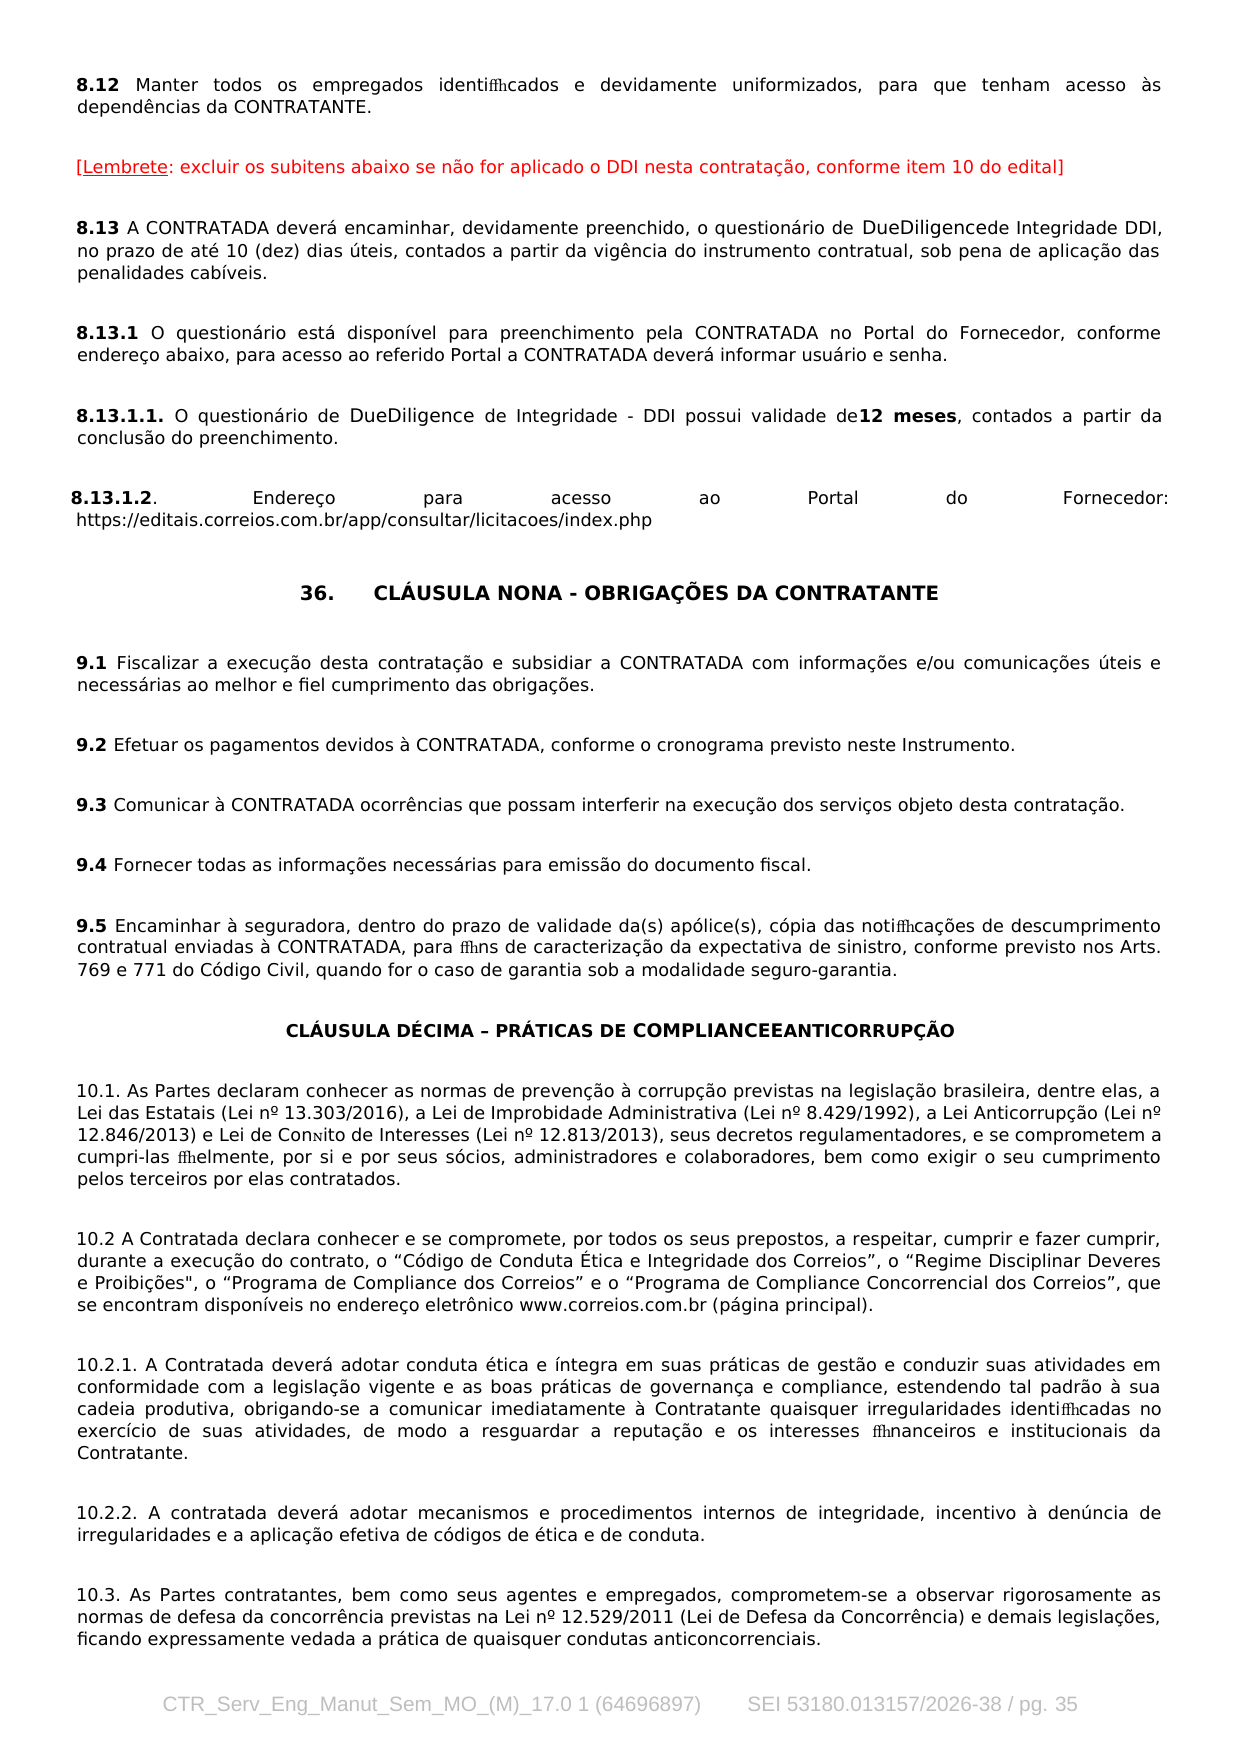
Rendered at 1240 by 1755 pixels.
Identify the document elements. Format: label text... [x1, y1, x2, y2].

text 8.13 A CONTRATADA deverá encaminhar, devidamente preenchido, o questionário de DueDiligencede Integridade DDI, no prazo de até 10 (dez) dias úteis, contados a partir da vigência do instrumento contratual, sob pena de aplicação das penalidades cabíveis. [76, 217, 1163, 283]
text 10.2 A Contratada declara conhecer e se compromete, por todos os seus prepostos, a respeitar, cumprir e fazer cumprir, durante a execução do contrato, o “Código de Conduta Ética e Integridade dos Correios”, o “Regime Disciplinar Deveres e Proibições", o “Programa de Compliance dos Correios” e o “Programa de Compliance Concorrencial dos Correios”, que se encontram disponíveis no endereço eletrônico www.correios.com.br (página principal). [76, 1229, 1163, 1316]
text 10.1. As Partes declaram conhecer as normas de prevenção à corrupção previstas na legislação brasileira, dentre elas, a Lei das Estatais (Lei nº 13.303/2016), a Lei de Improbidade Administrativa (Lei nº 8.429/1992), a Lei Anticorrupção (Lei nº 12.846/2013) e Lei de Conito de Interesses (Lei nº 12.813/2013), seus decretos regulamentadores, e se comprometem a cumpri-las elmente, por si e por seus sócios, administradores e colaboradores, bem como exigir o seu cumprimento pelos terceiros por elas contratados. [76, 1081, 1163, 1190]
text 9.4 Fornecer todas as informações necessárias para emissão do documento fiscal. [76, 855, 1163, 876]
text 10.2.1. A Contratada deverá adotar conduta ética e íntegra em suas práticas de gestão e conduzir suas atividades em conformidade com a legislação vigente e as boas práticas de governança e compliance, estendendo tal padrão à sua cadeia produtiva, obrigando-se a comunicar imediatamente à Contratante quaisquer irregularidades identicadas no exercício de suas atividades, de modo a resguardar a reputação e os interesses nanceiros e institucionais da Contratante. [76, 1355, 1163, 1464]
text https://editais.correios.com.br/app/consultar/licitacoes/index.php [76, 510, 1163, 531]
text 8.13.1 O questionário está disponível para preenchimento pela CONTRATADA no Portal do Fornecedor, conforme endereço abaixo, para acesso ao referido Portal a CONTRATADA deverá informar usuário e senha. [76, 323, 1163, 365]
text 9.1 Fiscalizar a execução desta contratação e subsidiar a CONTRATADA com informações e/ou comunicações úteis e necessárias ao melhor e fiel cumprimento das obrigações. [76, 653, 1163, 696]
text 8.13.1.1. O questionário de DueDiligence de Integridade - DDI possui validade de12 meses, contados a partir da conclusão do preenchimento. [76, 405, 1163, 449]
text 10.2.2. A contratada deverá adotar mecanismos e procedimentos internos de integridade, incentivo à denúncia de irregularidades e a aplicação efetiva de códigos de ética e de conduta. [76, 1503, 1163, 1546]
text 10.3. As Partes contratantes, bem como seus agentes e empregados, comprometem-se a observar rigorosamente as normas de defesa da concorrência previstas na Lei nº 12.529/2011 (Lei de Defesa da Concorrência) e demais legislações, ficando expressamente vedada a prática de quaisquer condutas anticoncorrenciais. [76, 1585, 1163, 1650]
text [Lembrete: excluir os subitens abaixo se não for aplicado o DDI nesta contratação, conforme item 10 do edital] [76, 157, 1166, 178]
text 9.5 Encaminhar à seguradora, dentro do prazo de validade da(s) apólice(s), cópia das noticações de descumprimento contratual enviadas à CONTRATADA, para ns de caracterização da expectativa de sinistro, conforme previsto nos Arts. 769 e 771 do Código Civil, quando for o caso de garantia sob a modalidade seguro-garantia. [76, 916, 1163, 980]
text 8.13.1.2. Endereço para acesso ao Portal do Fornecedor: [70, 488, 1169, 509]
subtitle CLÁUSULA DÉCIMA – PRÁTICAS DE COMPLIANCEEANTICORRUPÇÃO [72, 1019, 1168, 1041]
subtitle CLÁUSULA NONA - OBRIGAÇÕES DA CONTRATANTE [72, 582, 1167, 605]
text 8.12 Manter todos os empregados identicados e devidamente uniformizados, para que tenham acesso às dependências da CONTRATANTE. [76, 75, 1163, 118]
text 9.3 Comunicar à CONTRATADA ocorrências que possam interferir na execução dos serviços objeto desta contratação. [76, 795, 1163, 816]
text 9.2 Efetuar os pagamentos devidos à CONTRATADA, conforme o cronograma previsto neste Instrumento. [76, 735, 1163, 756]
